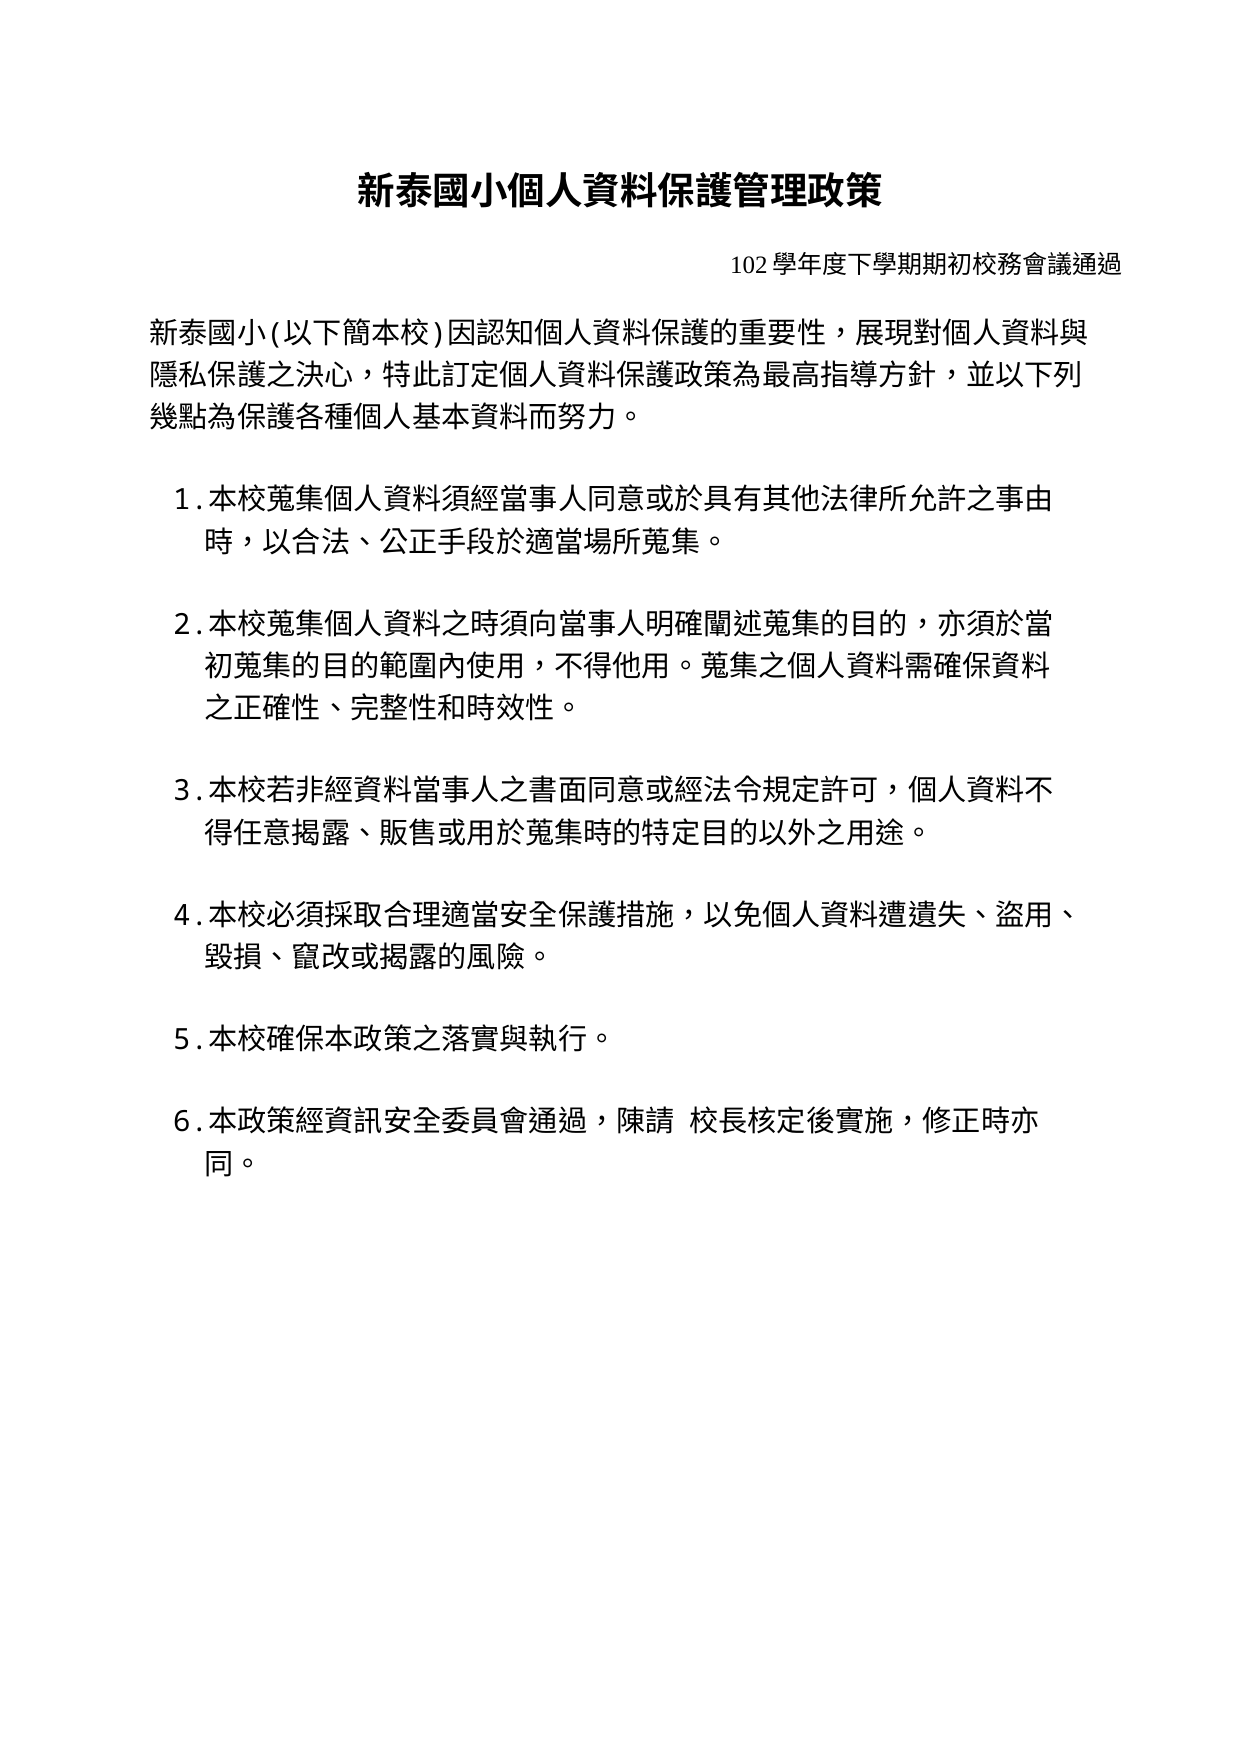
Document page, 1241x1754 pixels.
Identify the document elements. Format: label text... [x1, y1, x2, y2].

text 3.本校若非經資料當事人之書面同意或經法令規定許可，個人資料不得任意揭露、販售或用於蒐集時的特定目的以外之用途。 [173, 767, 1061, 852]
text 4.本校必須採取合理適當安全保護措施，以免個人資料遭遺失、盜用、毀損、竄改或揭露的風險。 [173, 891, 1061, 976]
text 1.本校蒐集個人資料須經當事人同意或於具有其他法律所允許之事由時，以合法、公正手段於適當場所蒐集。 [173, 476, 1061, 561]
text 5.本校確保本政策之落實與執行。 [173, 1016, 1061, 1058]
text 6.本政策經資訊安全委員會通過，陳請 校長核定後實施，修正時亦同。 [173, 1098, 1061, 1182]
text 2.本校蒐集個人資料之時須向當事人明確闡述蒐集的目的，亦須於當初蒐集的目的範圍內使用，不得他用。蒐集之個人資料需確保資料之正確性、完整性和時效性。 [173, 600, 1061, 727]
text 102學年度下學期期初校務會議通過 [118, 244, 1122, 281]
text 新泰國小個人資料保護管理政策 [118, 161, 1122, 216]
text 新泰國小(以下簡本校)因認知個人資料保護的重要性，展現對個人資料與隱私保護之決心，特此訂定個人資料保護政策為最高指導方針，並以下列幾點為保護各種個人基本資料而努力。 [149, 309, 1092, 436]
